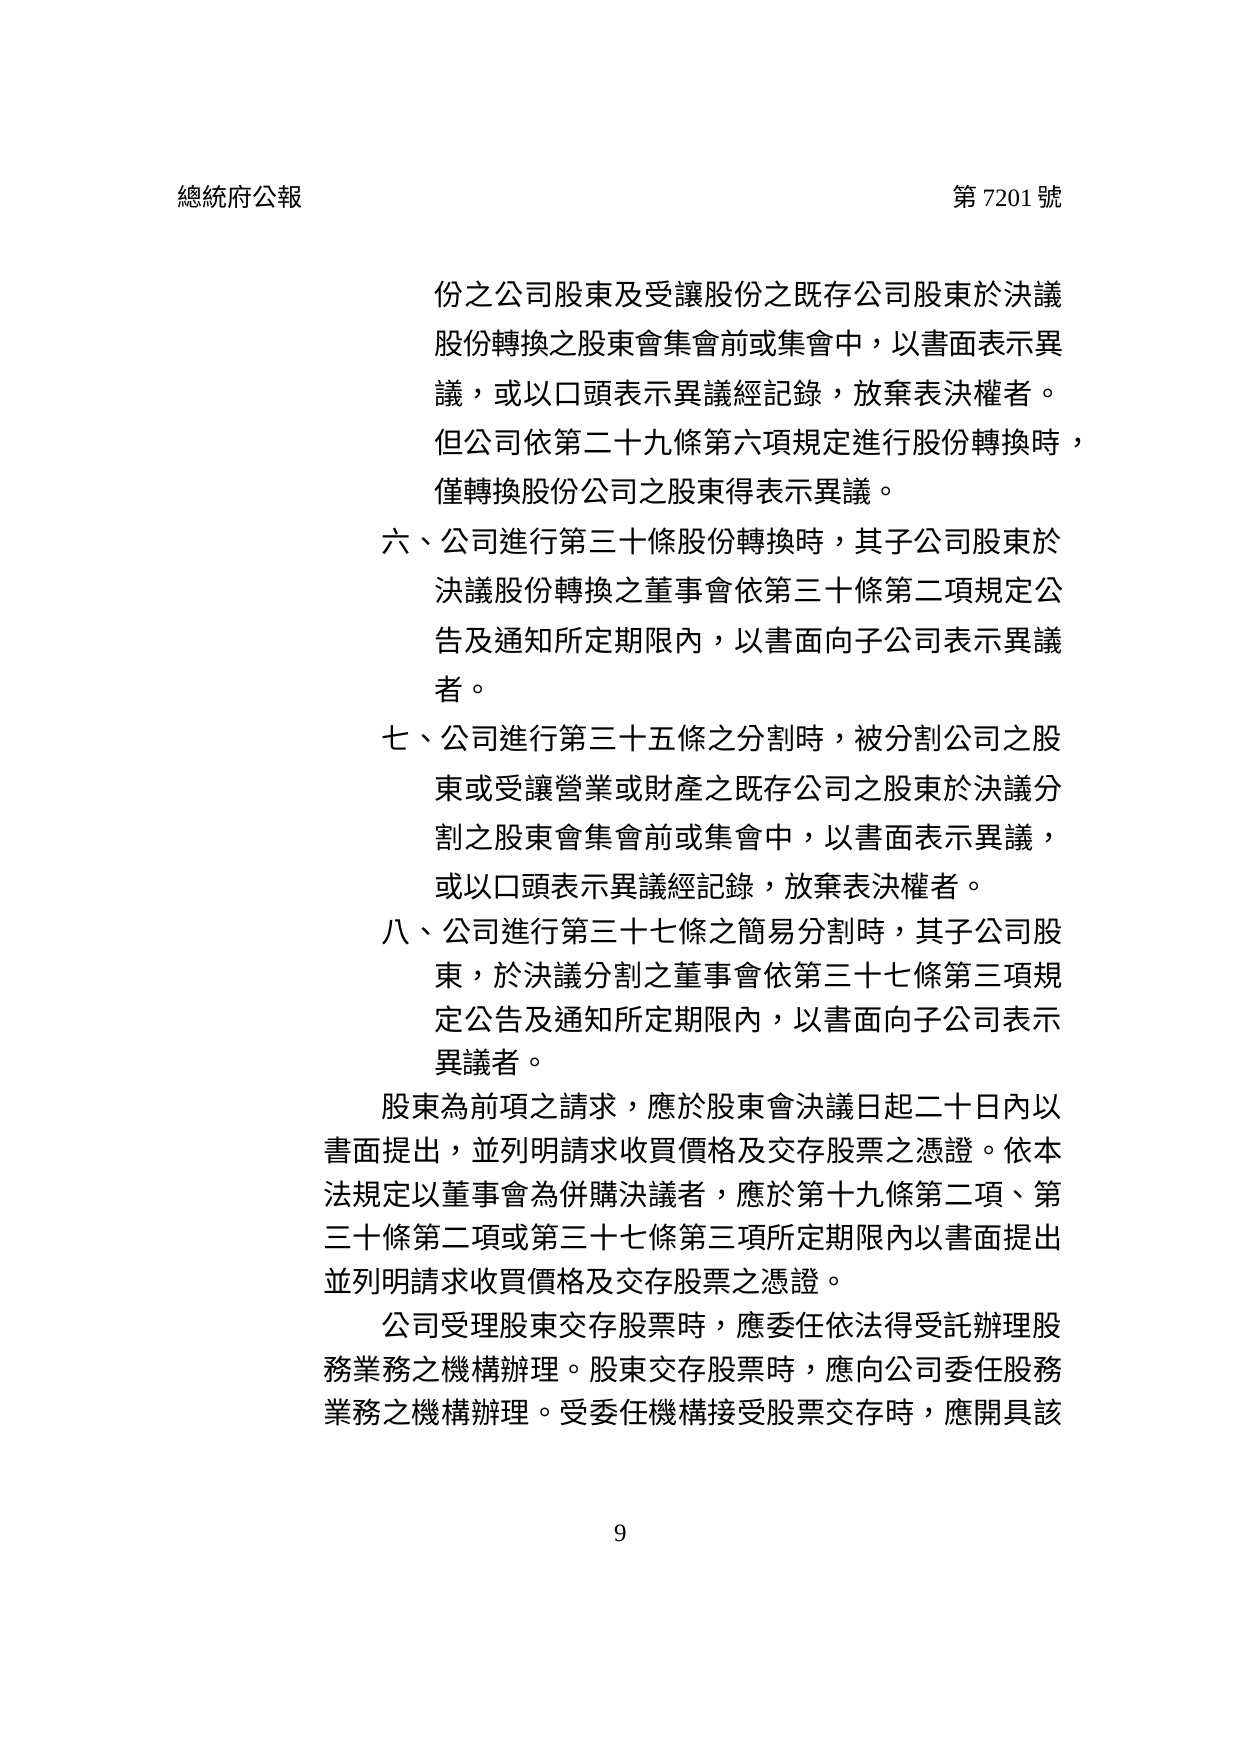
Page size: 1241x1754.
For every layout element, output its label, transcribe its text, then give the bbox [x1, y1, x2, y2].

text 股東為前項之請求，應於股東會決議日起二十日內以書面提出，並列明請求收買價格及交存股票之憑證。依本法規定以董事會為併購決議者，應於第十九條第二項、第三十條第二項或第三十七條第三項所定期限內以書面提出，並列明請求收買價格及交存股票之憑證。 [323, 1083, 1063, 1301]
text 七、公司進行第三十五條之分割時，被分割公司之股東或受讓營業或財產之既存公司之股東於決議分割之股東會集會前或集會中，以書面表示異議，或以口頭表示異議經記錄，放棄表決權者。 [381, 710, 1063, 908]
text 六、公司進行第三十條股份轉換時，其子公司股東於決議股份轉換之董事會依第三十條第二項規定公告及通知所定期限內，以書面向子公司表示異議者。 [381, 513, 1063, 710]
text 公司受理股東交存股票時，應委任依法得受託辦理股務業務之機構辦理。股東交存股票時，應向公司委任股務業務之機構辦理。受委任機構接受股票交存時，應開具該 [323, 1301, 1063, 1433]
text 五、公司進行第二十九條之股份轉換時，進行轉換股份之公司股東及受讓股份之既存公司股東於決議股份轉換之股東會集會前或集會中，以書面表示異議，或以口頭表示異議經記錄，放棄表決權者。但公司依第二十九條第六項規定進行股份轉換時，僅轉換股份公司之股東得表示異議。 [381, 266, 1063, 513]
text 八、公司進行第三十七條之簡易分割時，其子公司股東，於決議分割之董事會依第三十七條第三項規定公告及通知所定期限內，以書面向子公司表示異議者。 [381, 908, 1063, 1083]
